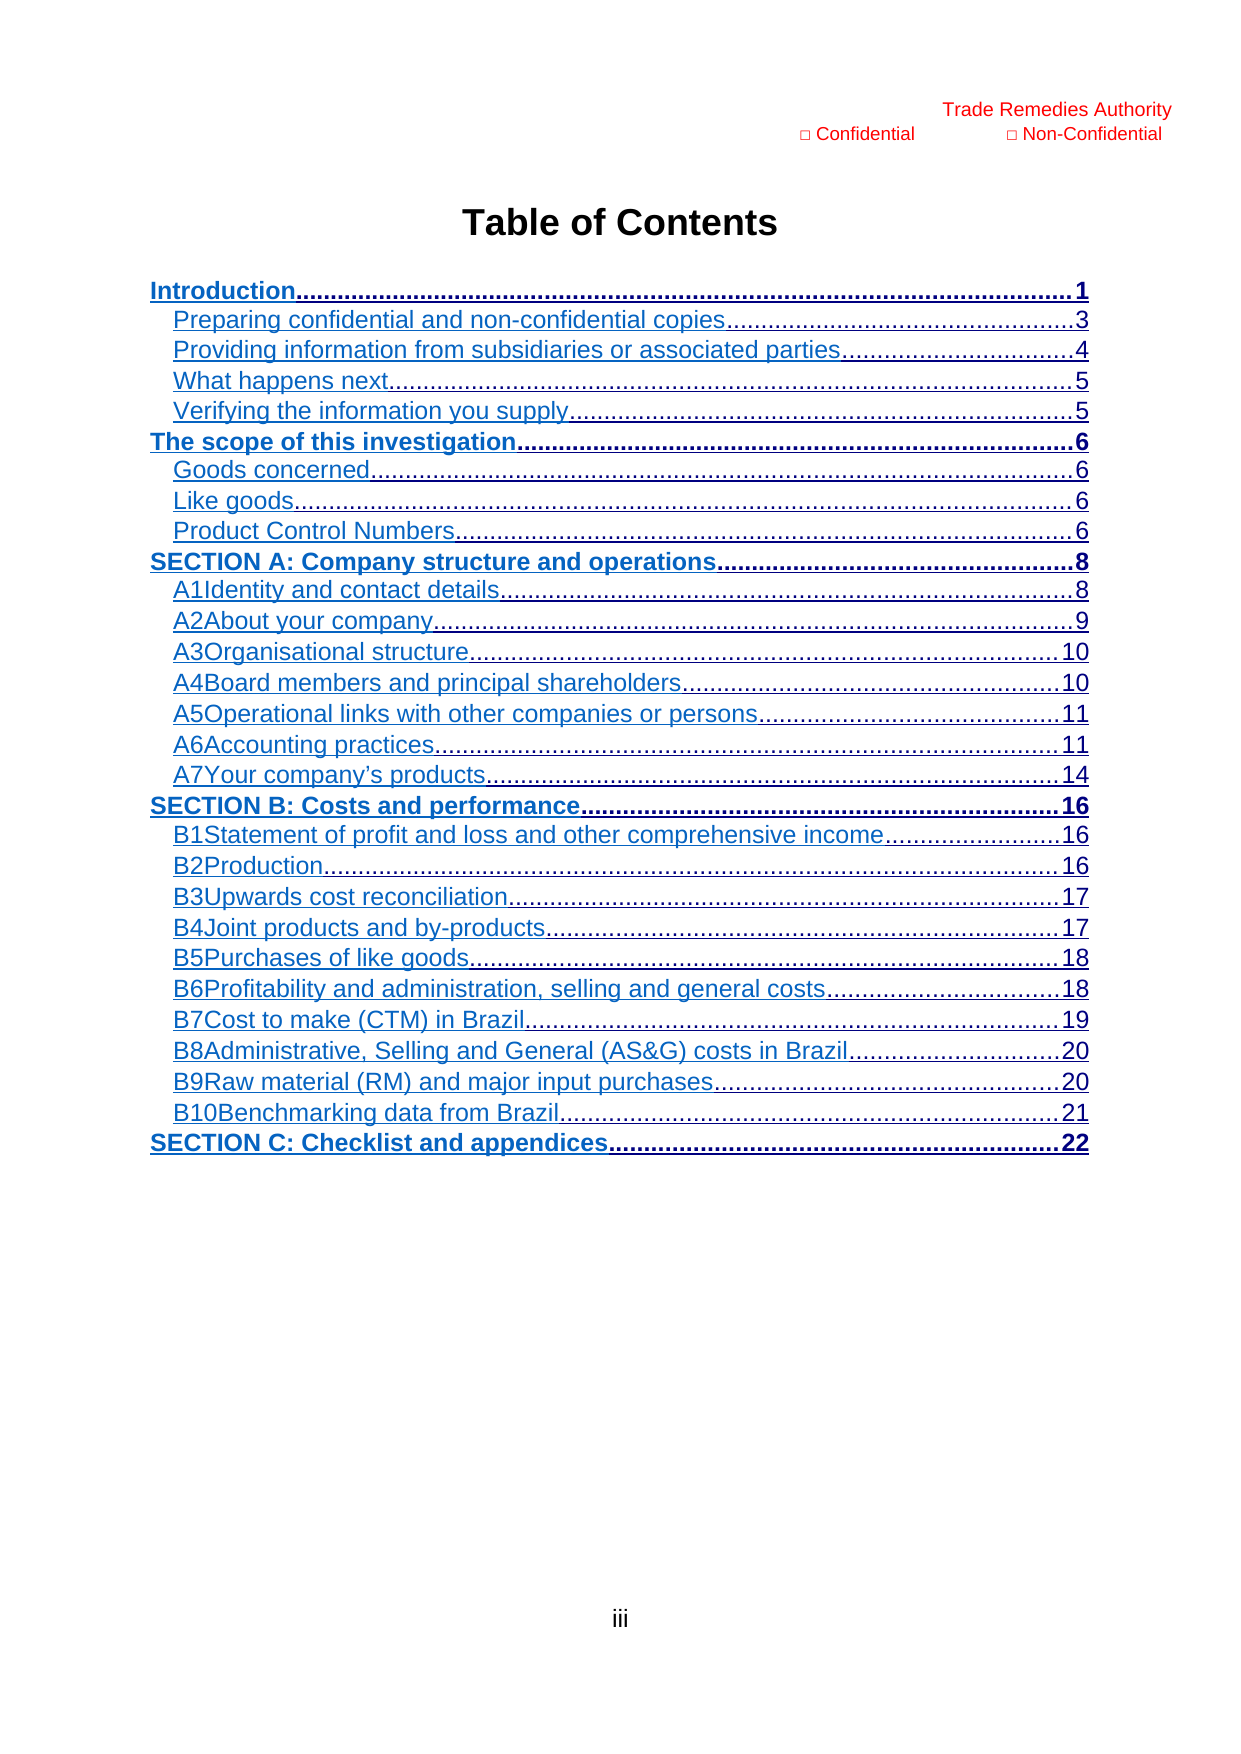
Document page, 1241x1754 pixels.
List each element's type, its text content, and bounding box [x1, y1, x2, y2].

text B2 Production 16 [173, 851, 1090, 880]
text Introduction 1 [150, 276, 1090, 305]
text Preparing confidential and non-confidential copies 3 [173, 305, 1090, 334]
text A5 Operational links with other companies or persons 11 [173, 699, 1090, 728]
text Providing information from subsidiaries or associated parties 4 [173, 335, 1090, 364]
text B1 Statement of profit and loss and other comprehensive income 16 [173, 820, 1090, 849]
text B7 Cost to make (CTM) in Brazil 19 [173, 1005, 1090, 1034]
text B10 Benchmarking data from Brazil 21 [173, 1097, 1090, 1127]
text B9 Raw material (RM) and major input purchases 20 [173, 1067, 1090, 1096]
text Verifying the information you supply 5 [173, 396, 1090, 425]
subtitle Table of Contents [150, 200, 1090, 243]
text Like goods 6 [173, 486, 1090, 514]
text B6 Profitability and administration, selling and general costs 18 [173, 974, 1090, 1003]
text SECTION B: Costs and performance 16 [150, 791, 1090, 820]
text Goods concerned 6 [173, 455, 1090, 484]
text A1 Identity and contact details 8 [173, 575, 1090, 604]
text A2 About your company 9 [173, 606, 1090, 635]
text A3 Organisational structure 10 [173, 637, 1090, 666]
text SECTION A: Company structure and operations 8 [150, 547, 1090, 575]
text A6 Accounting practices 11 [173, 729, 1090, 759]
text B4 Joint products and by-products 17 [173, 912, 1090, 942]
text B5 Purchases of like goods 18 [173, 943, 1090, 972]
text The scope of this investigation 6 [150, 427, 1090, 455]
text A4 Board members and principal shareholders 10 [173, 668, 1090, 697]
text A7 Your company’s products 14 [173, 760, 1090, 789]
text What happens next 5 [173, 366, 1090, 394]
text B3 Upwards cost reconciliation 17 [173, 882, 1090, 911]
text B8 Administrative, Selling and General (AS&G) costs in Brazil 20 [173, 1036, 1090, 1065]
text SECTION C: Checklist and appendices 22 [150, 1128, 1090, 1157]
text Product Control Numbers 6 [173, 516, 1090, 545]
